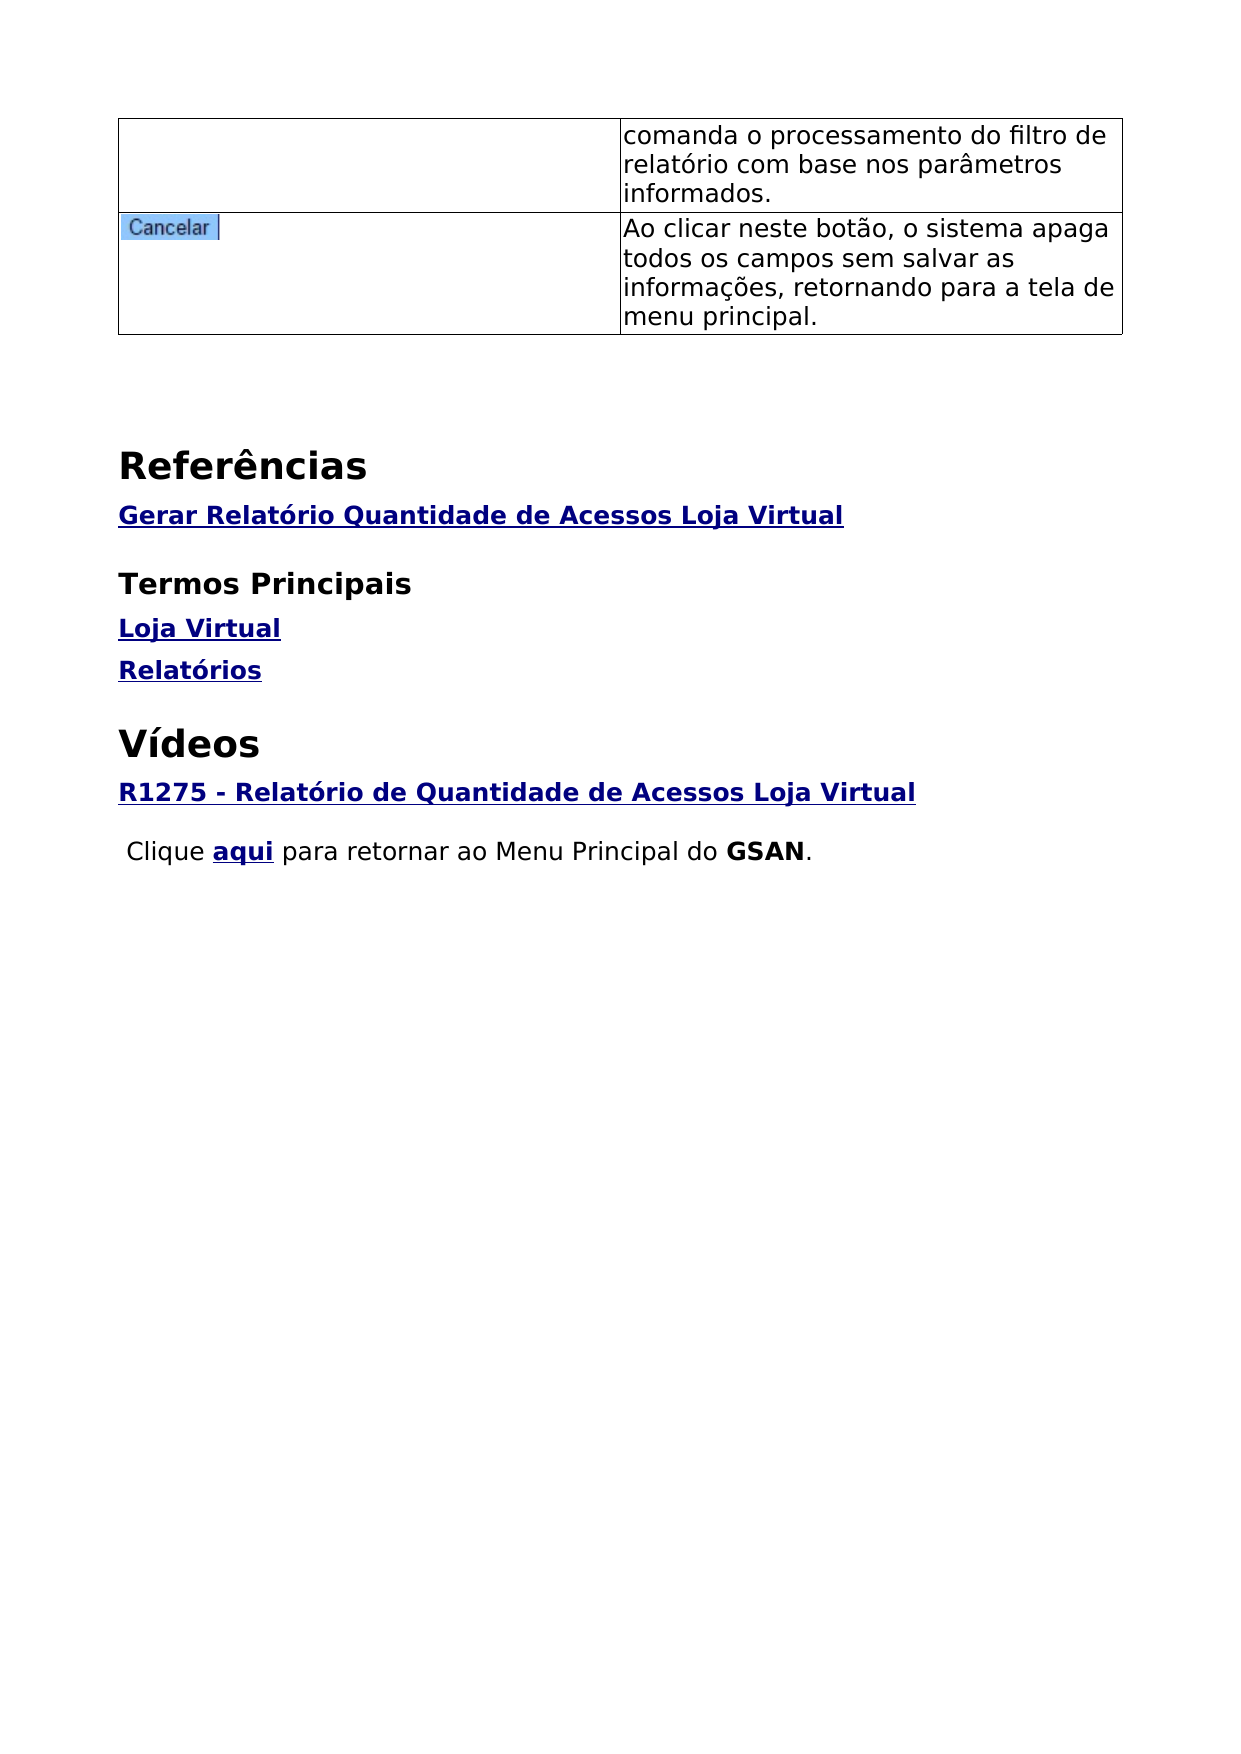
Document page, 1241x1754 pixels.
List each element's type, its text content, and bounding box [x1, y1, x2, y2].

text R1275 - Relatório de Quantidade de Acessos Loja Virtual Clique aqui para retornar ao Menu Principal do GSAN. [118, 779, 1122, 866]
subtitle Termos Principais [118, 568, 1122, 602]
subtitle Referências [118, 445, 1122, 488]
table_cell [119, 119, 620, 212]
subtitle Vídeos [118, 722, 1122, 766]
text Loja Virtual [118, 614, 1122, 643]
text Gerar Relatório Quantidade de Acessos Loja Virtual [118, 501, 1122, 530]
table_cell comanda o processamento do filtro de relatório com base nos parâmetros informados. [621, 119, 1122, 212]
table_cell [119, 213, 620, 334]
table_cell Ao clicar neste botão, o sistema apaga todos os campos sem salvar as informações, retornando para a tela de menu principal. [621, 213, 1122, 334]
picture [121, 214, 220, 240]
text Relatórios [118, 656, 1122, 685]
